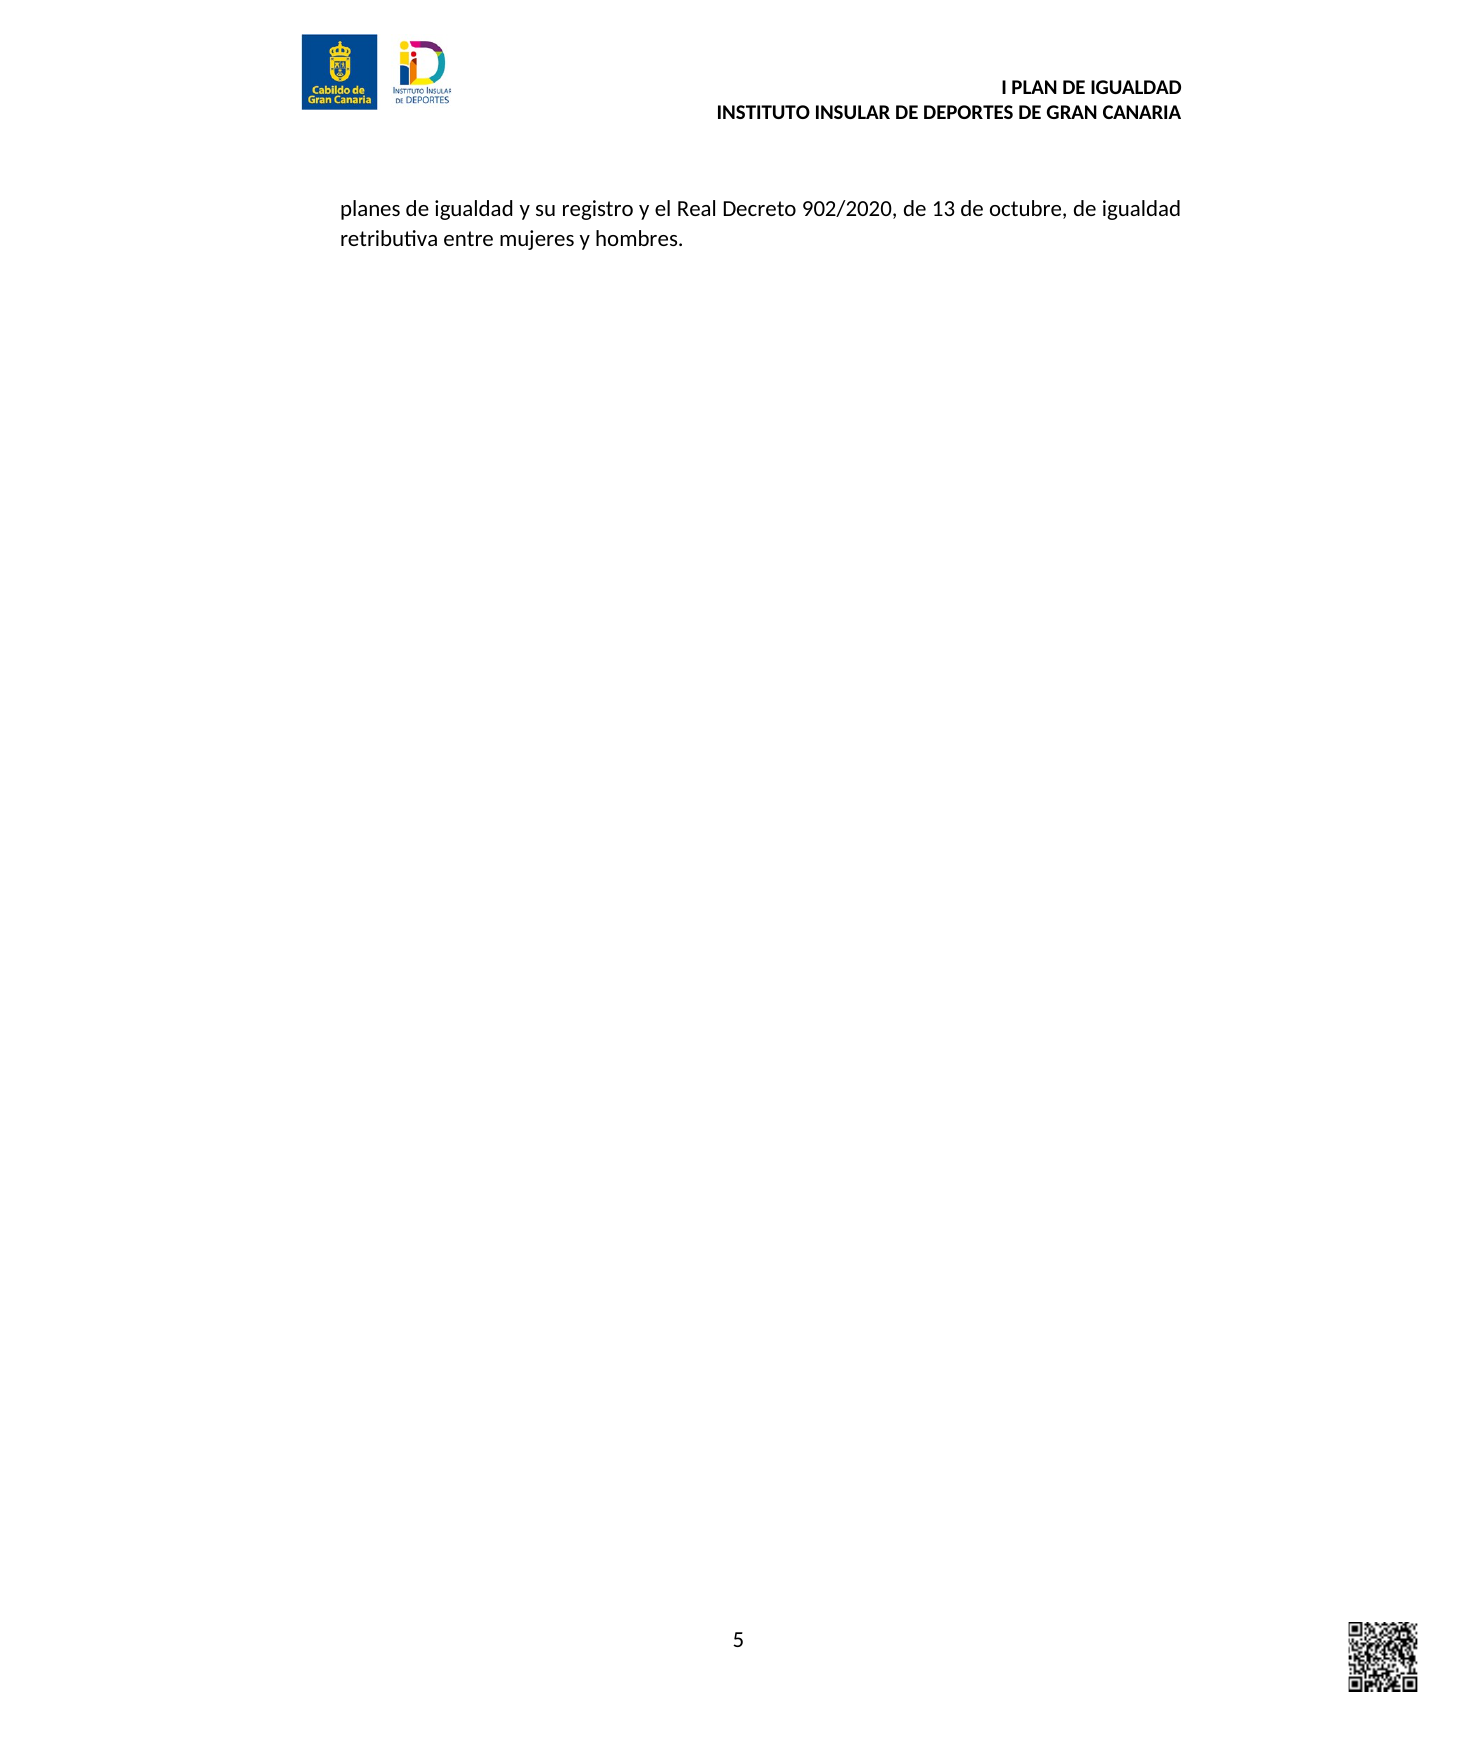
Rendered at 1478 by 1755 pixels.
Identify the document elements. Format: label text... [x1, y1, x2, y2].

text planes de igualdad y su registro y el Real Decreto 902/2020, de 13 de octubre, de igualdad retributiva entre mujeres y hombres. [340, 194, 1182, 252]
